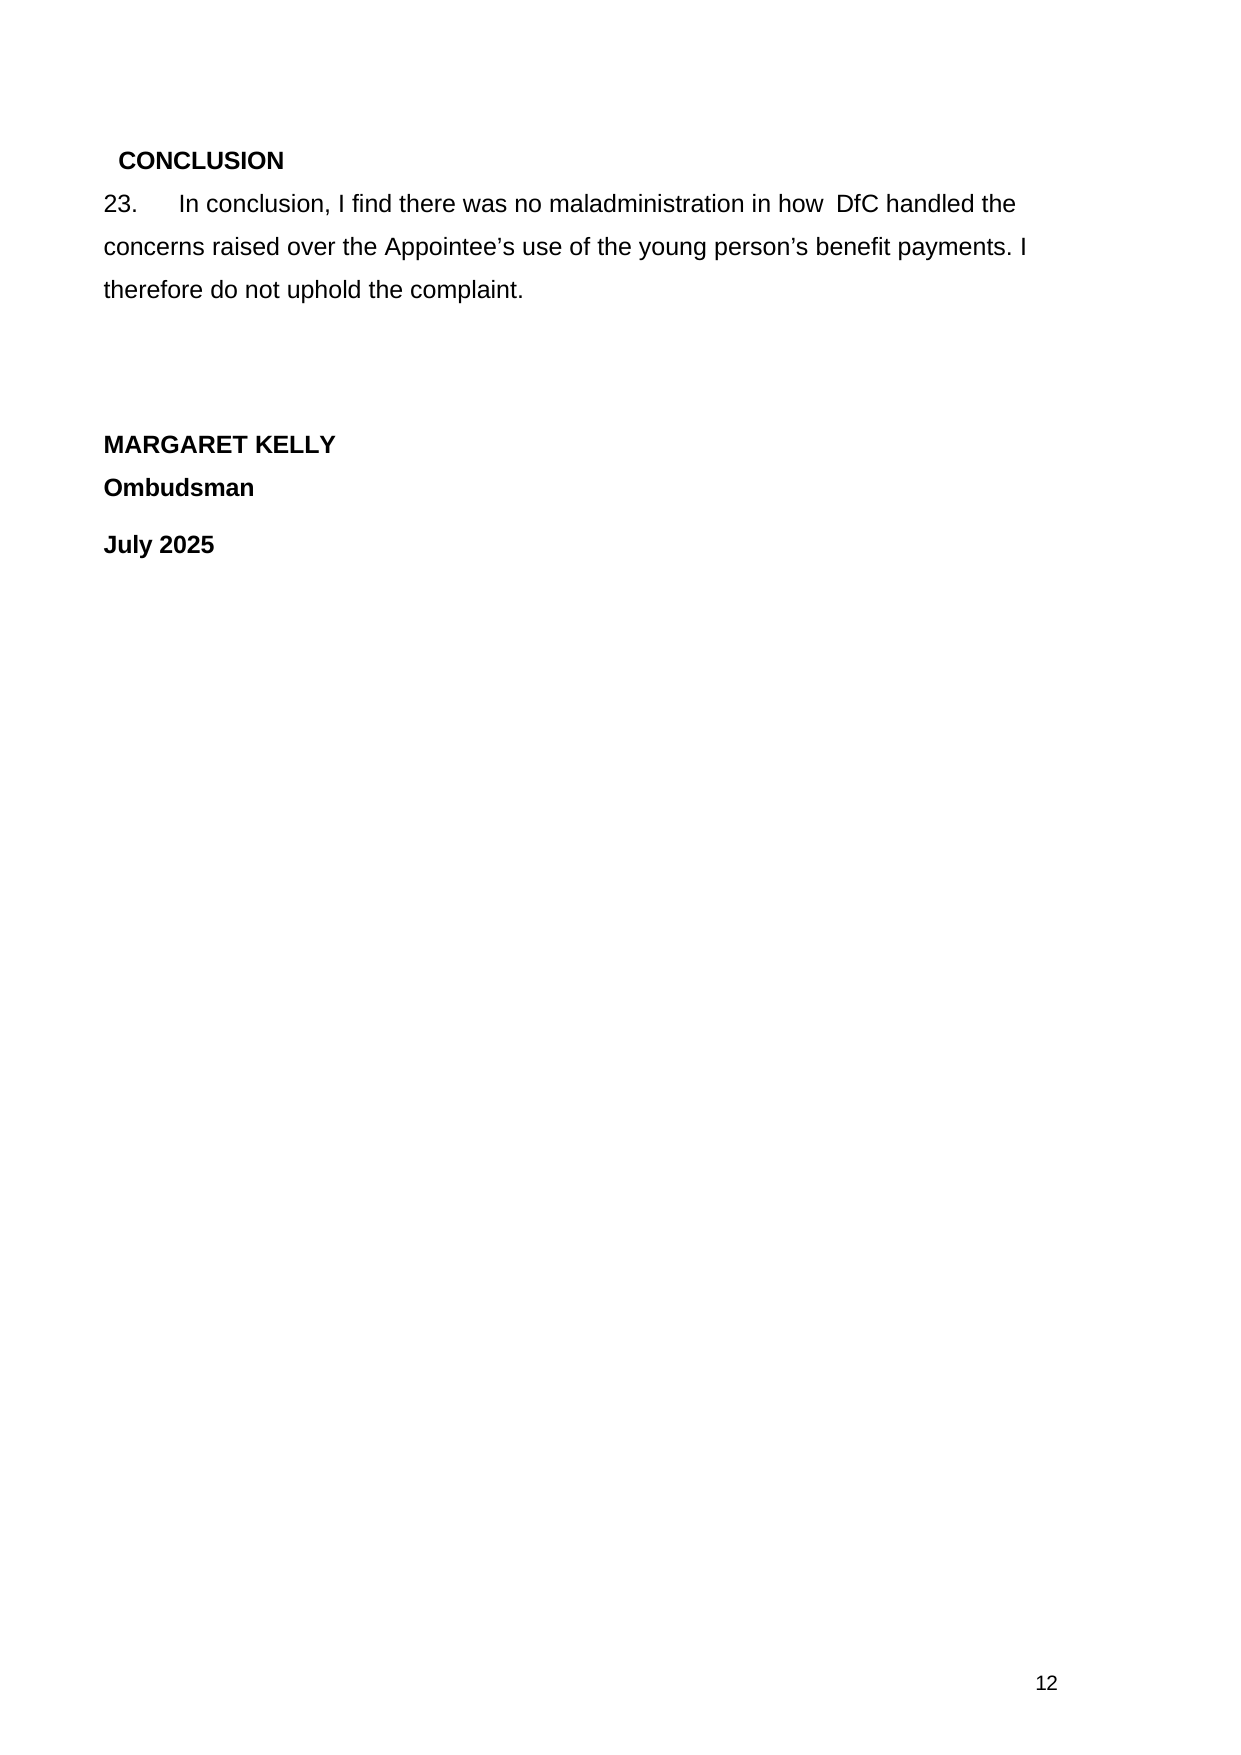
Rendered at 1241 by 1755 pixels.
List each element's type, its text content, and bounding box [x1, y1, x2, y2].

text CONCLUSION [118, 146, 1123, 174]
text July 2025 [103, 530, 289, 559]
list In conclusion, I find there was no maladministration in how DfC handled the concerns raised over the Appointee’s use of the young person’s benefit payments. I therefore do not uphold the complaint. [103, 189, 1101, 304]
text MARGARET KELLY [103, 430, 1123, 459]
text Ombudsman [103, 473, 289, 502]
